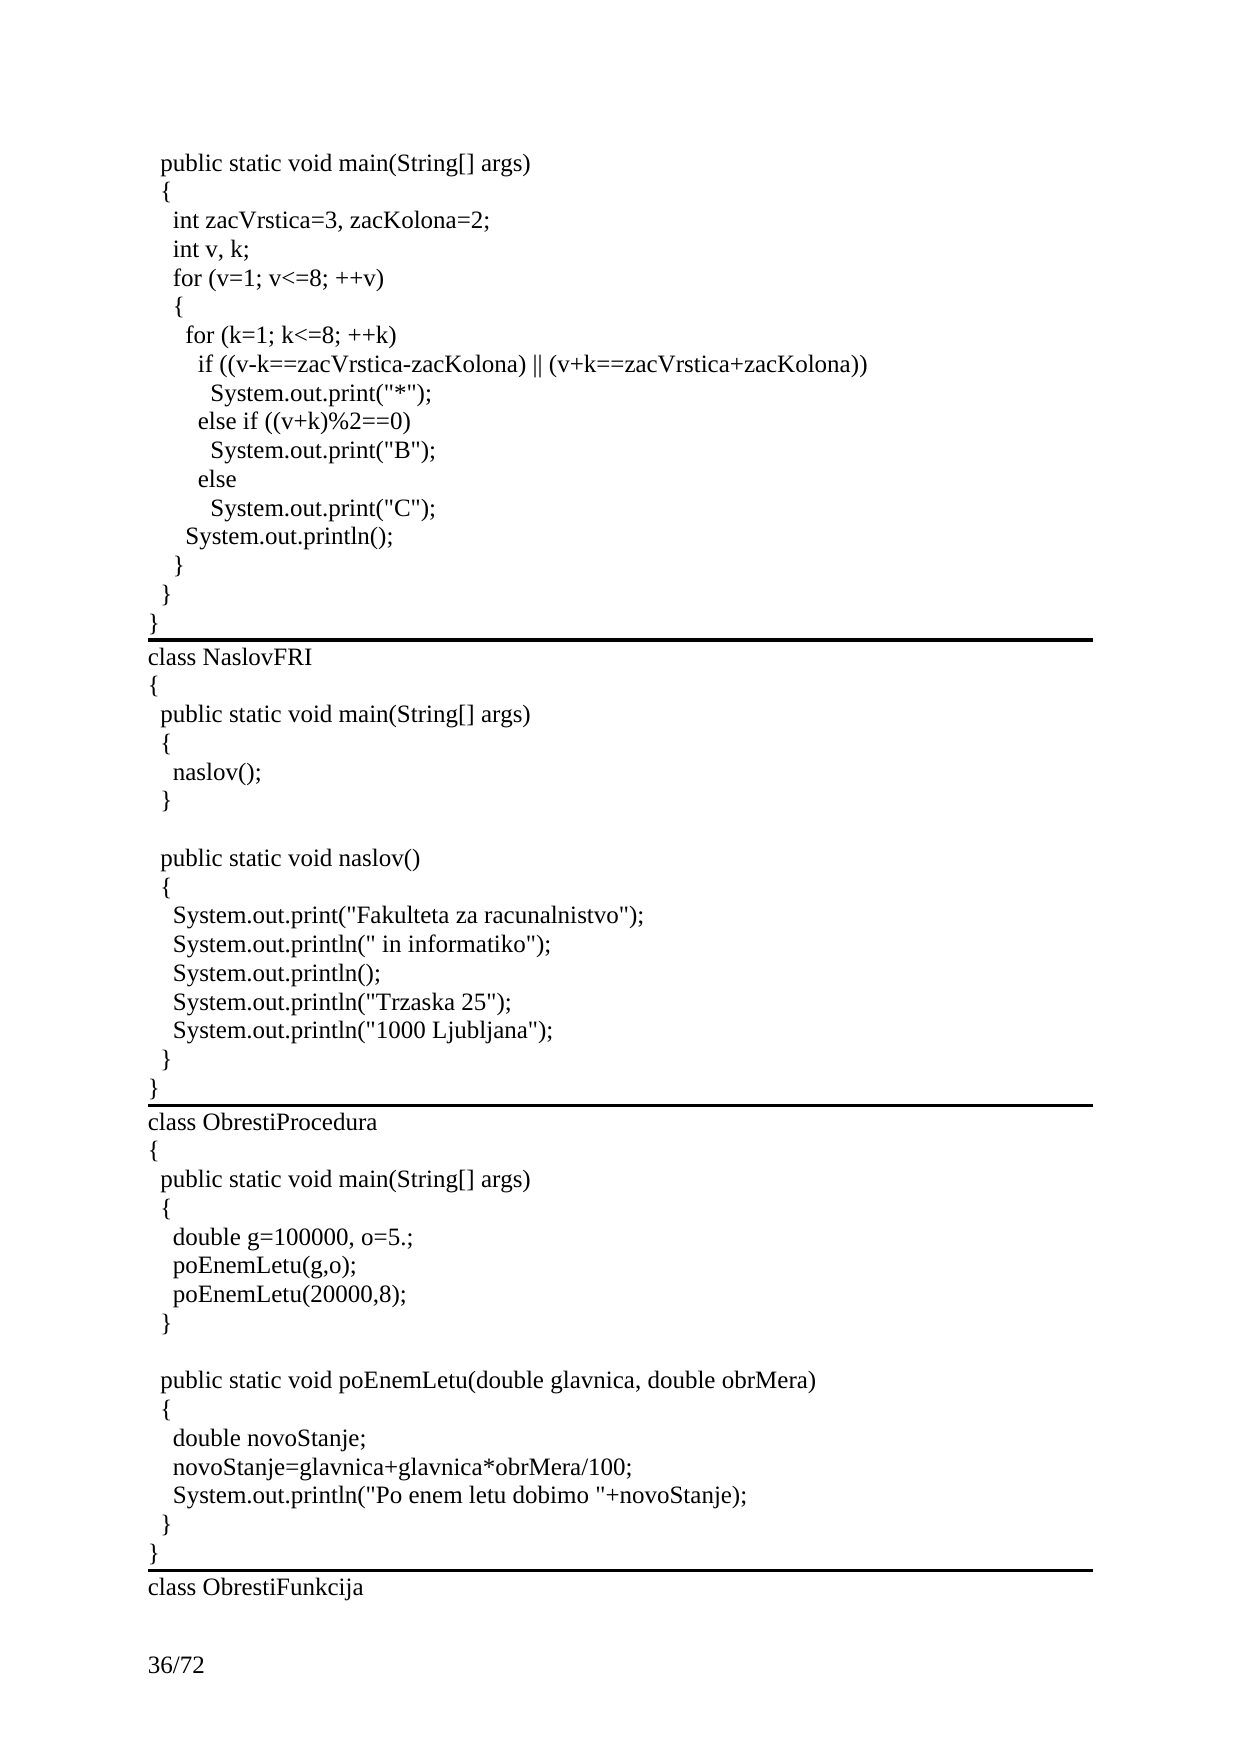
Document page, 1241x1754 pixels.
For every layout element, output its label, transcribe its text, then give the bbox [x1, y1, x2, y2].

text } [148, 1308, 1093, 1337]
text else if ((v+k)%2==0) [148, 406, 1093, 435]
text for (k=1; k<=8; ++k) [148, 320, 1093, 349]
text } [148, 1044, 1093, 1073]
text class ObrestiProcedura [148, 1107, 1093, 1136]
text System.out.println("Po enem letu dobimo "+novoStanje); [148, 1481, 1093, 1509]
text } [148, 1538, 1093, 1569]
text System.out.println("1000 Ljubljana"); [148, 1015, 1093, 1044]
text { [148, 291, 1093, 320]
text int zacVrstica=3, zacKolona=2; [148, 205, 1093, 234]
text System.out.println("Trzaska 25"); [148, 987, 1093, 1015]
text System.out.println(); [148, 521, 1093, 550]
text { [148, 872, 1093, 900]
text { [148, 176, 1093, 205]
text System.out.print("C"); [148, 493, 1093, 521]
text System.out.print("*"); [148, 378, 1093, 406]
text naslov(); [148, 757, 1093, 785]
text } [148, 579, 1093, 608]
text System.out.print("B"); [148, 435, 1093, 464]
text } [148, 1073, 1093, 1104]
text System.out.println(" in informatiko"); [148, 929, 1093, 958]
text } [148, 1509, 1093, 1538]
text double novoStanje; [148, 1423, 1093, 1452]
text } [148, 608, 1093, 638]
text { [148, 670, 1093, 699]
text { [148, 728, 1093, 757]
text public static void main(String[] args) [148, 1164, 1093, 1193]
text System.out.println(); [148, 958, 1093, 987]
text { [148, 1136, 1093, 1164]
text public static void naslov() [148, 843, 1093, 872]
text poEnemLetu(20000,8); [148, 1279, 1093, 1308]
text System.out.print("Fakulteta za racunalnistvo"); [148, 900, 1093, 929]
text class ObrestiFunkcija [148, 1572, 1093, 1601]
text class NaslovFRI [148, 642, 1093, 670]
text for (v=1; v<=8; ++v) [148, 263, 1093, 291]
text public static void poEnemLetu(double glavnica, double obrMera) [148, 1366, 1093, 1394]
text poEnemLetu(g,o); [148, 1251, 1093, 1279]
text { [148, 1394, 1093, 1423]
text int v, k; [148, 234, 1093, 263]
text public static void main(String[] args) [148, 699, 1093, 728]
text } [148, 785, 1093, 814]
text if ((v-k==zacVrstica-zacKolona) || (v+k==zacVrstica+zacKolona)) [148, 349, 1093, 378]
text { [148, 1193, 1093, 1222]
text } [148, 550, 1093, 579]
text public static void main(String[] args) [148, 148, 1093, 176]
text double g=100000, o=5.; [148, 1222, 1093, 1251]
text else [148, 464, 1093, 493]
text novoStanje=glavnica+glavnica*obrMera/100; [148, 1452, 1093, 1481]
